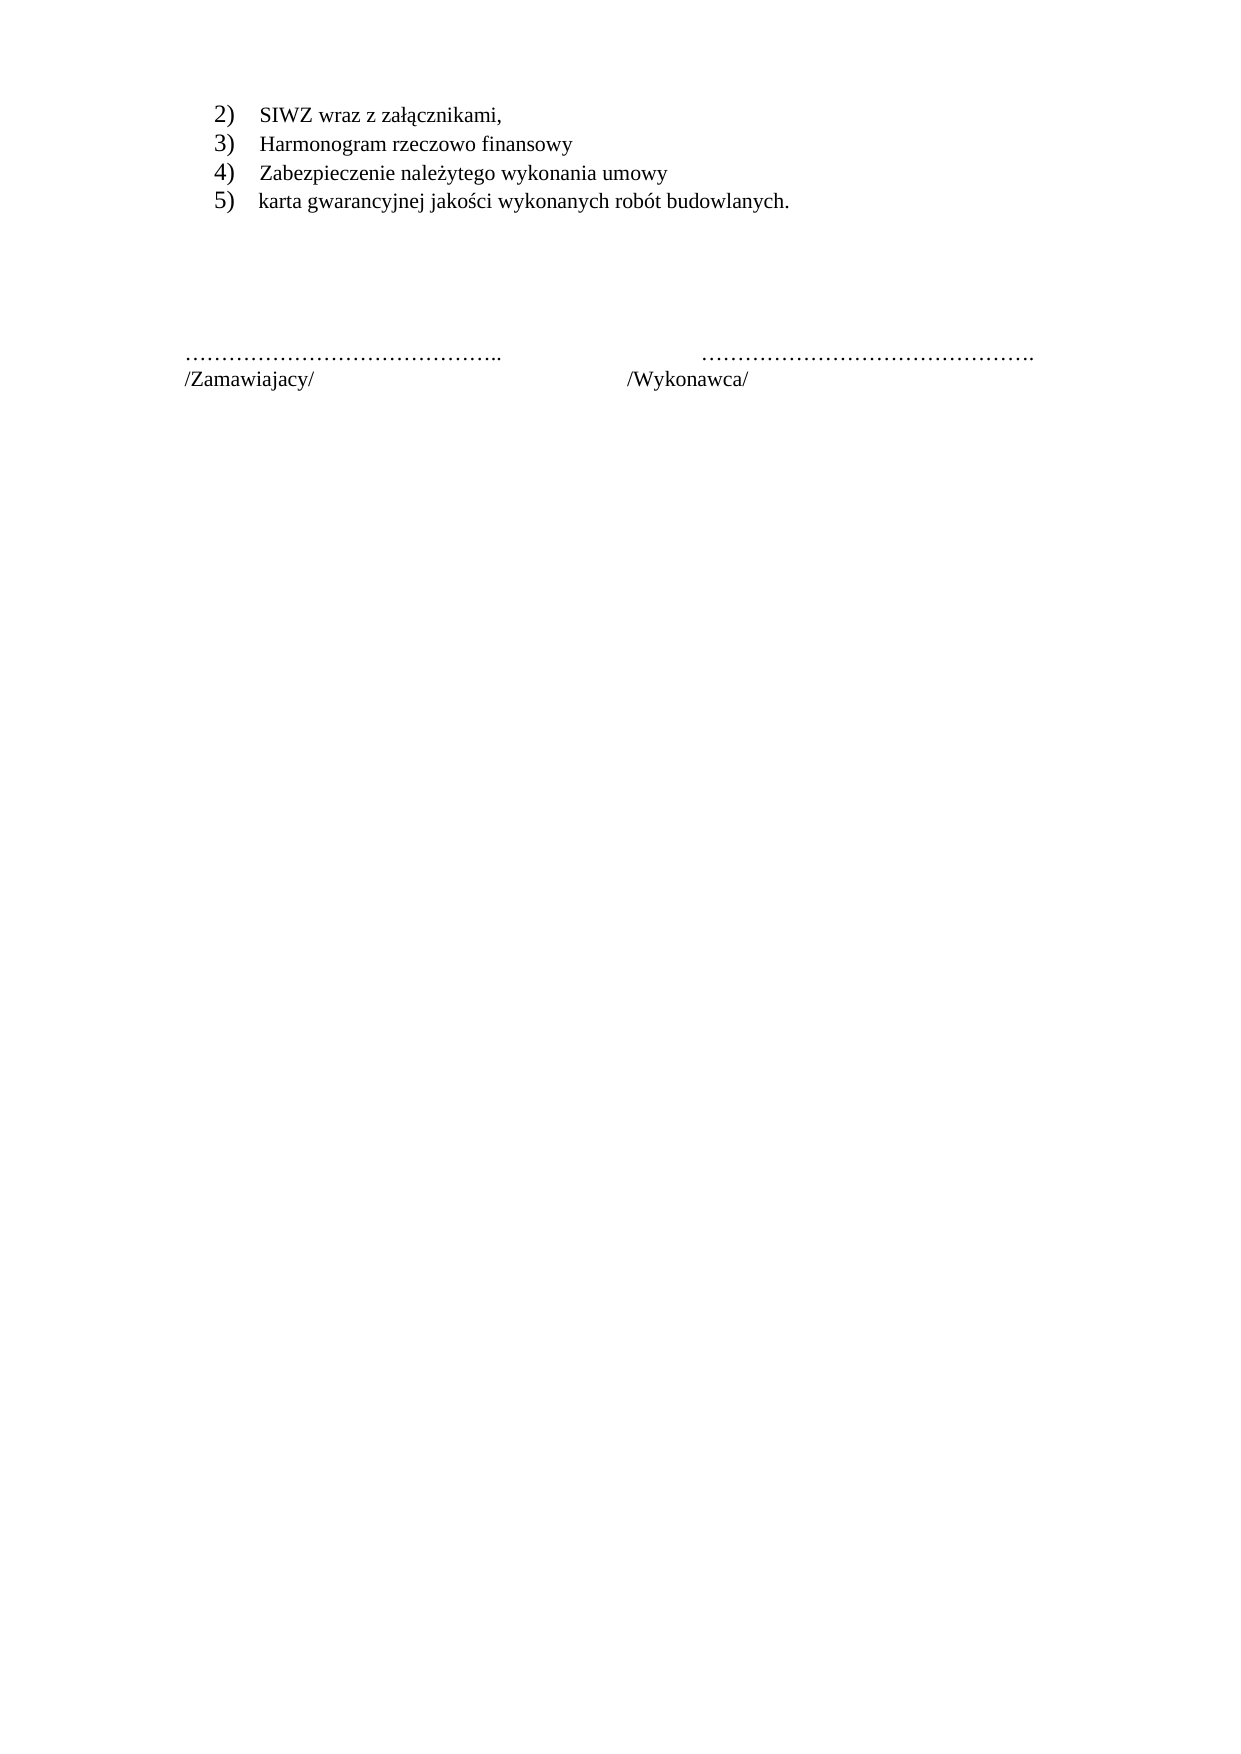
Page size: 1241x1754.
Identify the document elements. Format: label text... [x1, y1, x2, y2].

list Harmonogram rzeczowo finansowy [214, 128, 1133, 157]
list SIWZ wraz z załącznikami, [214, 99, 1133, 128]
list Zabezpieczenie należytego wykonania umowy [214, 157, 1133, 186]
text /Zamawiajacy/ /Wykonawca/ [184, 366, 1133, 391]
text …………………………………….. ………………………………………. [184, 340, 1133, 366]
list karta gwarancyjnej jakości wykonanych robót budowlanych. [214, 186, 1133, 214]
